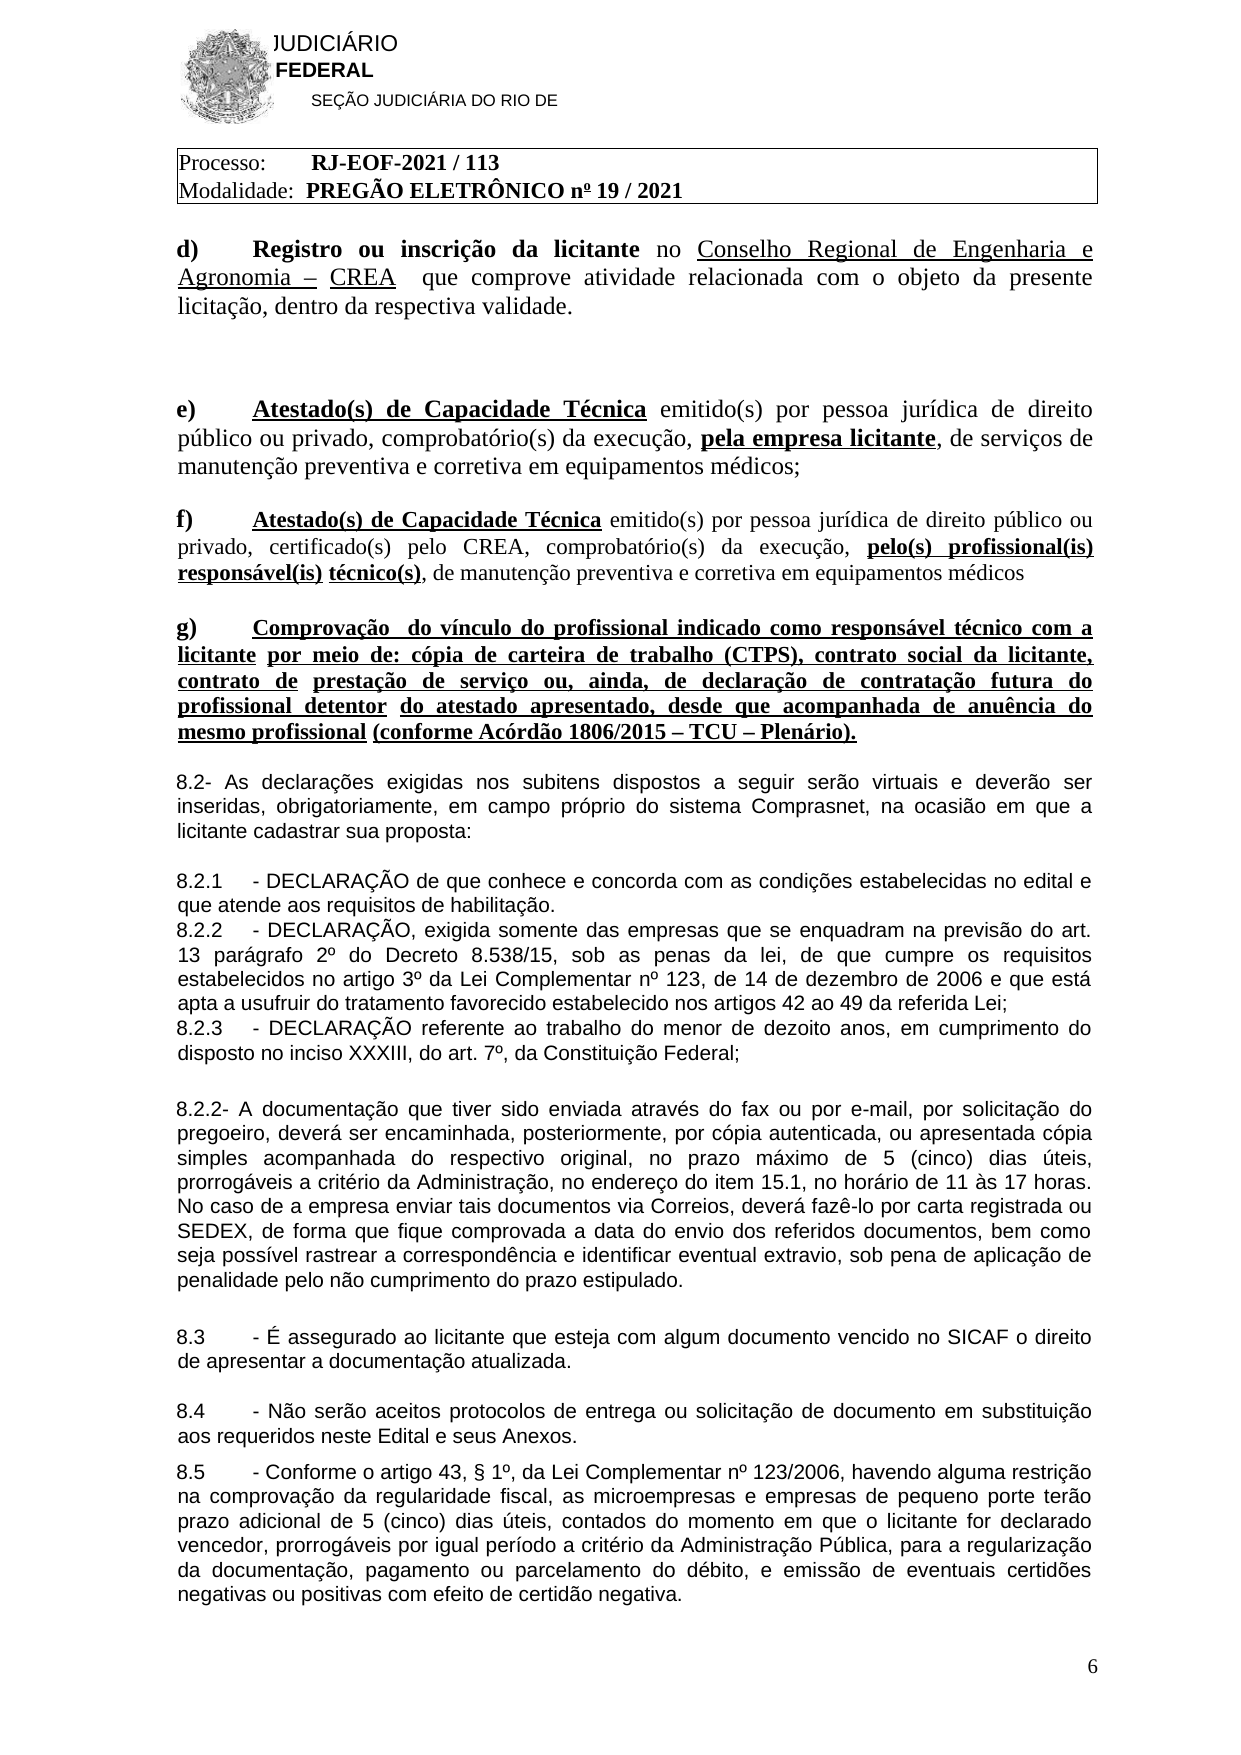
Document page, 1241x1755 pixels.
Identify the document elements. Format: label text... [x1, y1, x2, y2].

list Atestado(s) de Capacidade Técnica emitido(s) por pessoa jurídica de direito público ou privado, certificado(s) pelo CREA, comprobatório(s) da execução, pelo(s) profissional(is) responsável(is) técnico(s), de manutenção preventiva e corretiva em equipamentos médicos [176, 505, 1093, 585]
list Atestado(s) de Capacidade Técnica emitido(s) por pessoa jurídica de direito público ou privado, comprobatório(s) da execução, pela empresa licitante, de serviços de manutenção preventiva e corretiva em equipamentos médicos; [176, 395, 1093, 480]
list - DECLARAÇÃO, exigida somente das empresas que se enquadram na previsão do art. 13 parágrafo 2º do Decreto 8.538/15, sob as penas da lei, de que cumpre os requisitos estabelecidos no artigo 3º da Lei Complementar nº 123, de 14 de dezembro de 2006 e que está apta a usufruir do tratamento favorecido estabelecido nos artigos 42 ao 49 da referida Lei; [176, 918, 1093, 1015]
list - DECLARAÇÃO referente ao trabalho do menor de dezoito anos, em cumprimento do disposto no inciso XXXIII, do art. 7º, da Constituição Federal; [176, 1016, 1093, 1064]
list - Conforme o artigo 43, § 1º, da Lei Complementar nº 123/2006, havendo alguma restrição na comprovação da regularidade fiscal, as microempresas e empresas de pequeno porte terão prazo adicional de 5 (cinco) dias úteis, contados do momento em que o licitante for declarado vencedor, prorrogáveis por igual período a critério da Administração Pública, para a regularização da documentação, pagamento ou parcelamento do débito, e emissão de eventuais certidões negativas ou positivas com efeito de certidão negativa. [176, 1460, 1093, 1606]
list Registro ou inscrição da licitante no Conselho Regional de Engenharia e Agronomia – CREA que comprove atividade relacionada com o objeto da presente licitação, dentro da respectiva validade. [176, 235, 1093, 319]
list - Não serão aceitos protocolos de entrega ou solicitação de documento em substituição aos requeridos neste Edital e seus Anexos. [176, 1399, 1093, 1448]
text 8.2.2- A documentação que tiver sido enviada através do fax ou por e-mail, por solicitação do pregoeiro, deverá ser encaminhada, posteriormente, por cópia autenticada, ou apresentada cópia simples acompanhada do respectivo original, no prazo máximo de 5 (cinco) dias úteis, prorrogáveis a critério da Administração, no endereço do item 15.1, no horário de 11 às 17 horas. No caso de a empresa enviar tais documentos via Correios, deverá fazê-lo por carta registrada ou SEDEX, de forma que fique comprovada a data do envio dos referidos documentos, bem como seja possível rastrear a correspondência e identificar eventual extravio, sob pena de aplicação de penalidade pelo não cumprimento do prazo estipulado. [176, 1097, 1093, 1291]
text 8.2- As declarações exigidas nos subitens dispostos a seguir serão virtuais e deverão ser inseridas, obrigatoriamente, em campo próprio do sistema Comprasnet, na ocasião em que a licitante cadastrar sua proposta: [176, 770, 1093, 843]
list - É assegurado ao licitante que esteja com algum documento vencido no SICAF o direito de apresentar a documentação atualizada. [176, 1325, 1093, 1373]
list - DECLARAÇÃO de que conhece e concorda com as condições estabelecidas no edital e que atende aos requisitos de habilitação. [176, 869, 1093, 917]
list Comprovação do vínculo do profissional indicado como responsável técnico com a licitante por meio de: cópia de carteira de trabalho (CTPS), contrato social da licitante, contrato de prestação de serviço ou, ainda, de declaração de contratação futura do profissional detentor do atestado apresentado, desde que acompanhada de anuência do mesmo profissional (conforme Acórdão 1806/2015 – TCU – Plenário). [176, 613, 1093, 745]
